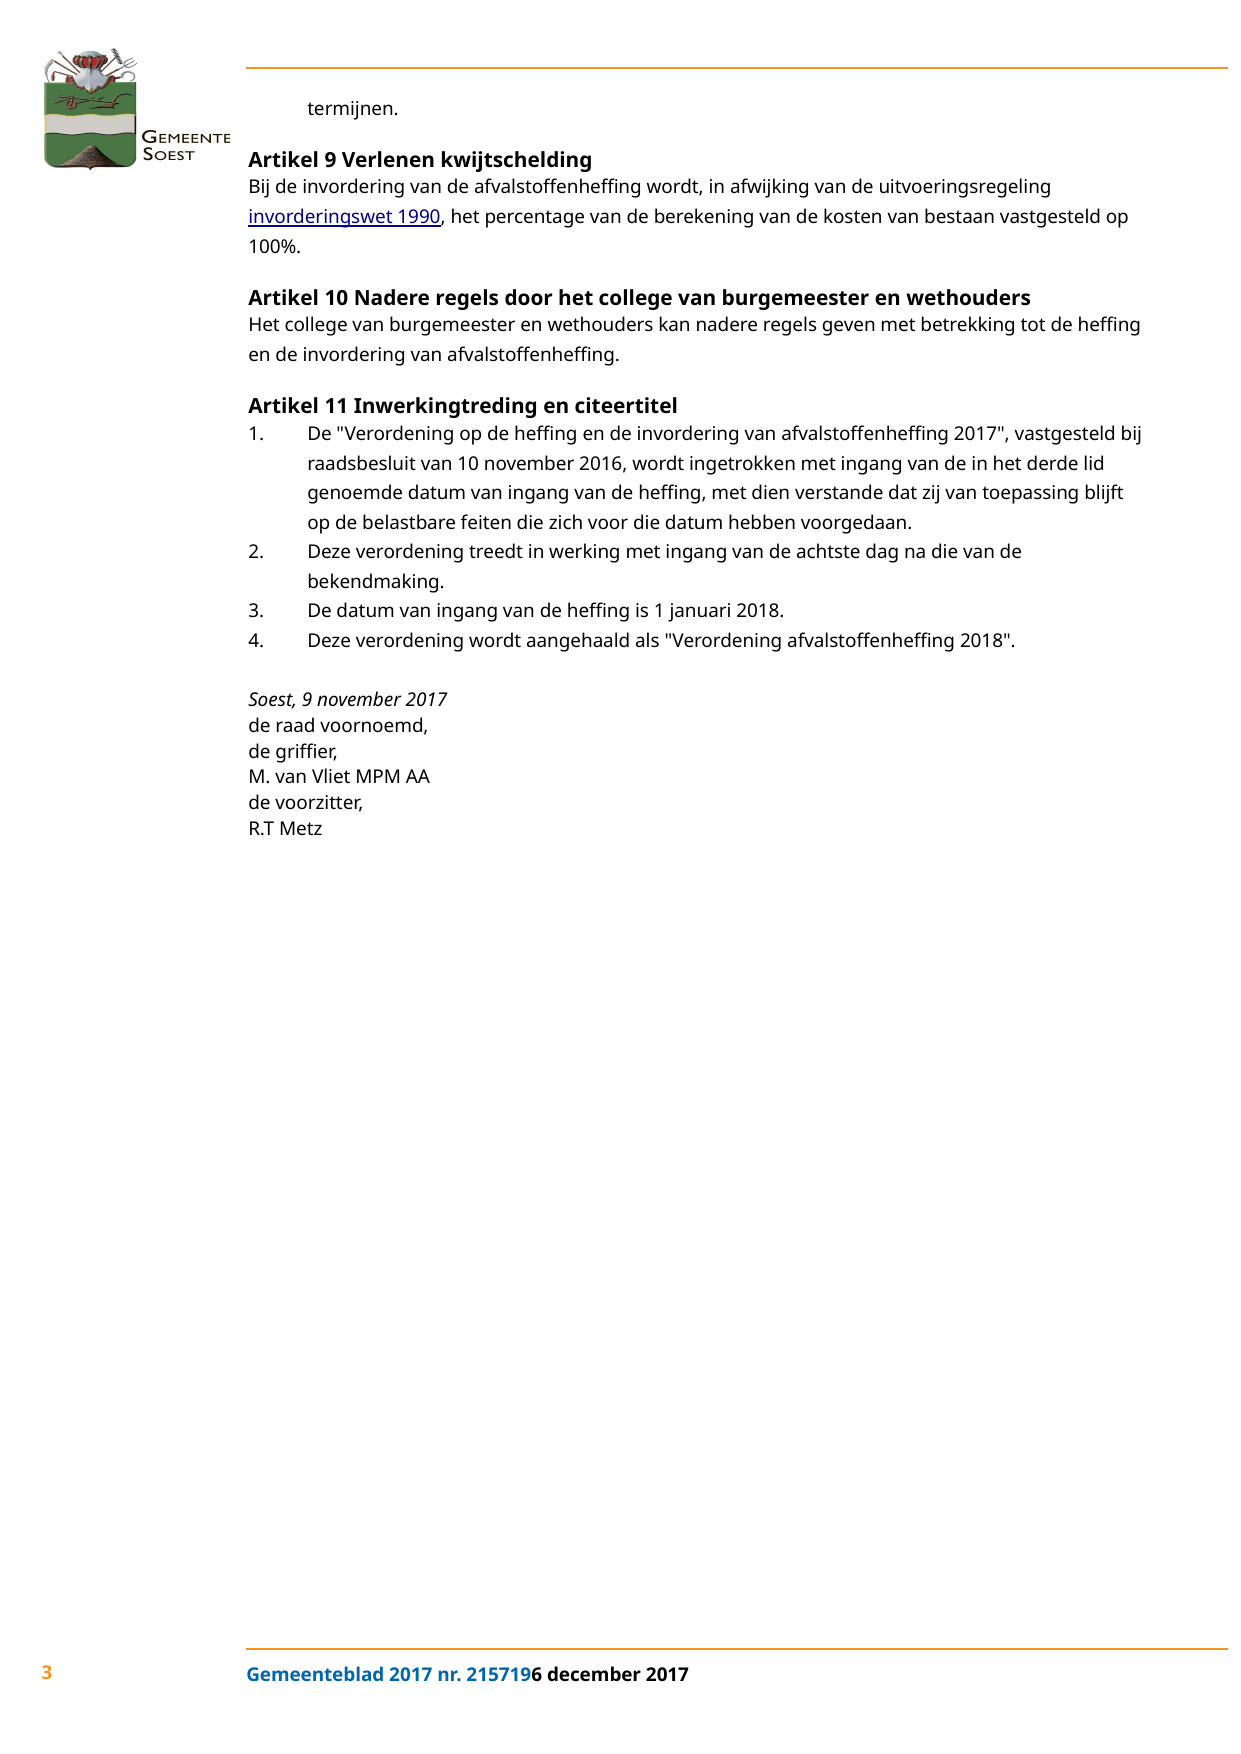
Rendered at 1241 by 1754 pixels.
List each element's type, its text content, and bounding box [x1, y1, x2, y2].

text Artikel 9 Verlenen kwijtschelding [248, 145, 1152, 174]
text M. van Vliet MPM AA [248, 763, 1152, 789]
picture [41, 47, 231, 172]
text Het college van burgemeester en wethouders kan nadere regels geven met betrekking tot de heffing en de invordering van afvalstoffenheffing. [248, 312, 1152, 367]
list termijnen. [248, 95, 1152, 121]
text de griffier, [248, 738, 1152, 763]
text Soest, 9 november 2017 [248, 686, 1152, 712]
text de raad voornoemd, [248, 712, 1152, 738]
list De "Verordening op de heffing en de invordering van afvalstoffenheffing 2017", vastgesteld bij raadsbesluit van 10 november 2016, wordt ingetrokken met ingang van de in het derde lid genoemde datum van ingang van de heffing, met dien verstande dat zij van toepassing blijft op de belastbare feiten die zich voor die datum hebben voorgedaan. [248, 420, 1152, 534]
text de voorzitter, [248, 789, 1152, 815]
list De datum van ingang van de heffing is 1 januari 2018. [248, 598, 1152, 623]
text Artikel 11 Inwerkingtreding en citeertitel [248, 392, 1152, 420]
text Bij de invordering van de afvalstoffenheffing wordt, in afwijking van de uitvoeringsregeling invorderingswet 1990, het percentage van de berekening van de kosten van bestaan vastgesteld op 100%. [248, 174, 1152, 258]
text Artikel 10 Nadere regels door het college van burgemeester en wethouders [248, 283, 1152, 312]
text R.T Metz [248, 815, 1152, 841]
list Deze verordening wordt aangehaald als "Verordening afvalstoffenheffing 2018". [248, 627, 1152, 653]
list Deze verordening treedt in werking met ingang van de achtste dag na die van de bekendmaking. [248, 538, 1152, 594]
